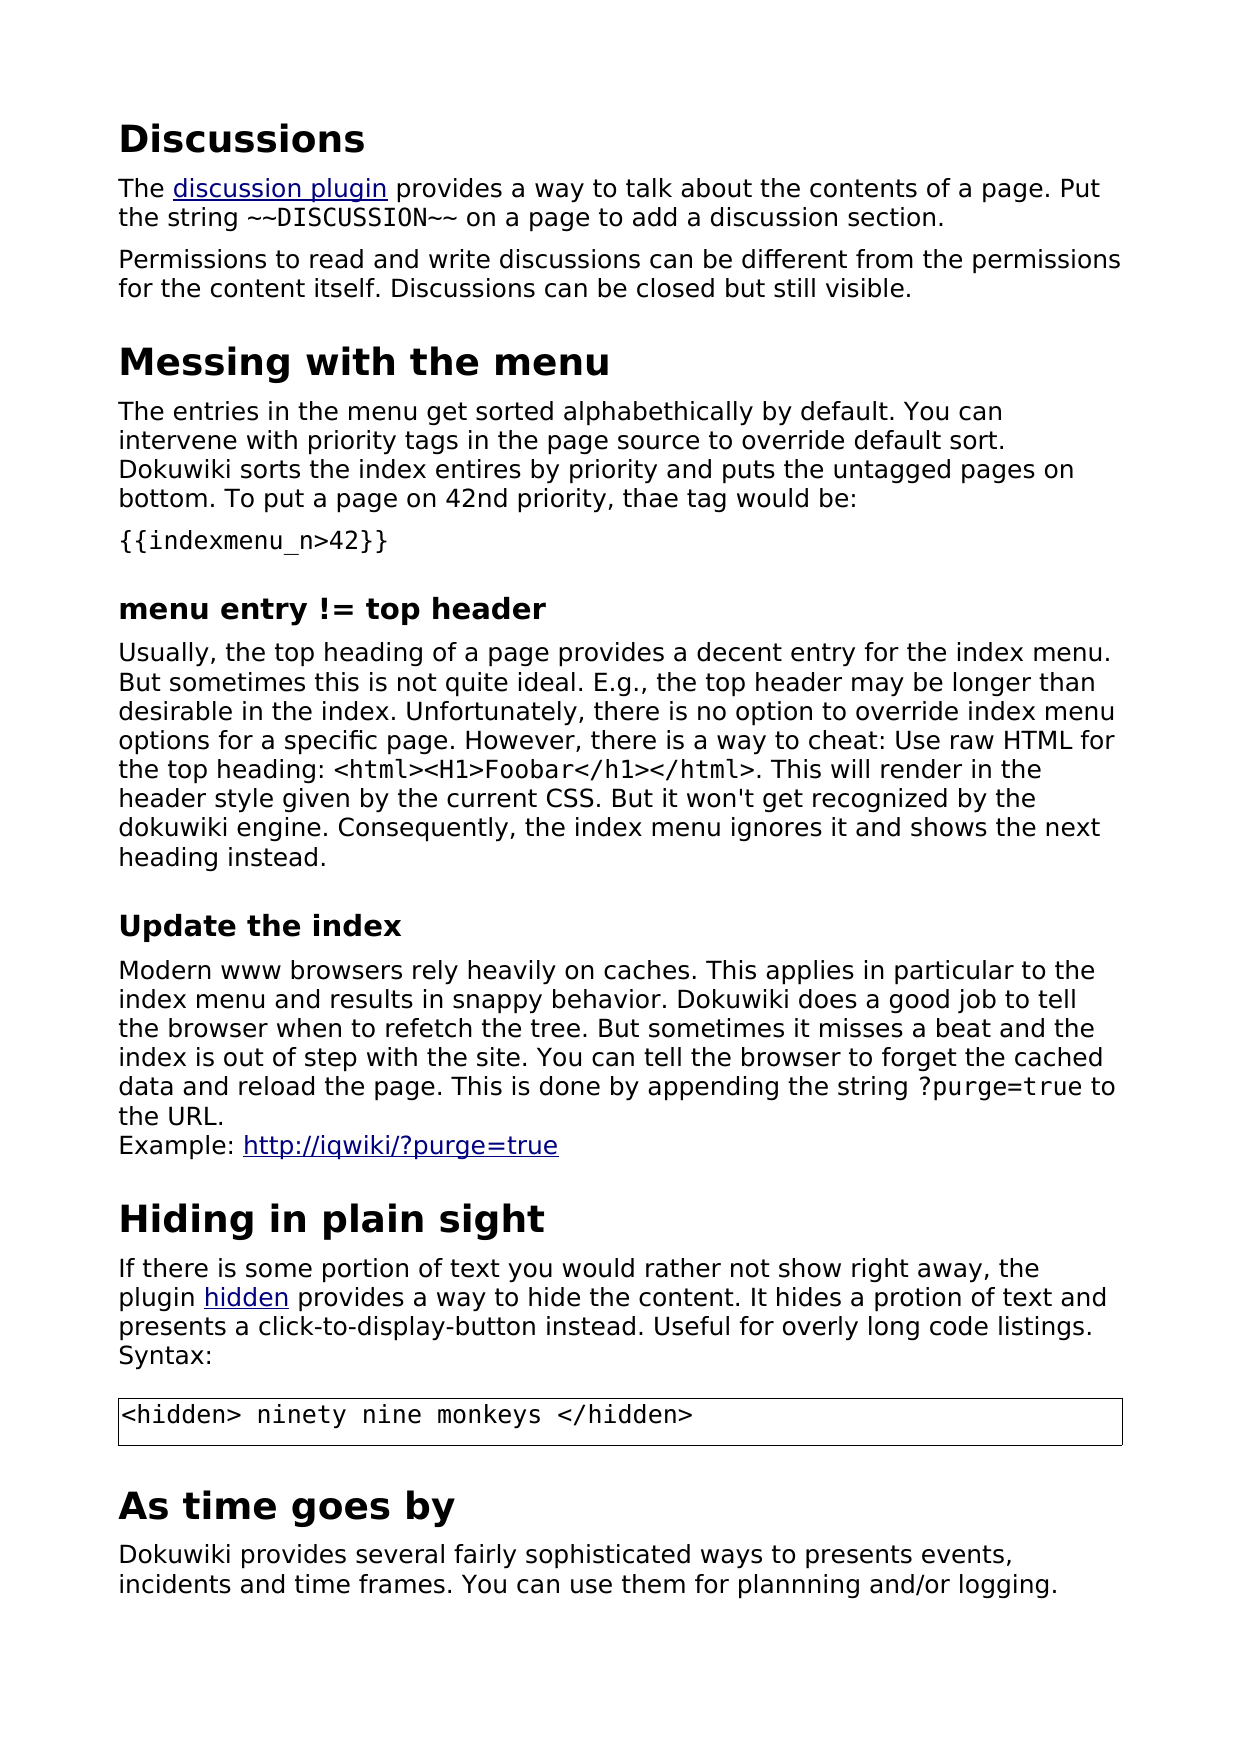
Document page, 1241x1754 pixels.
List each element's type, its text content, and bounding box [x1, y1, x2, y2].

text Usually, the top heading of a page provides a decent entry for the index menu. But sometimes this is not quite ideal. E.g., the top header may be longer than desirable in the index. Unfortunately, there is no option to override index menu options for a specific page. However, there is a way to cheat: Use raw HTML for the top heading: <html><H1>Foobar</h1></html>. This will render in the header style given by the current CSS. But it won't get recognized by the dokuwiki engine. Consequently, the index menu ignores it and shows the next heading instead. [118, 639, 1122, 872]
text Dokuwiki provides several fairly sophisticated ways to presents events, incidents and time frames. You can use them for plannning and/or logging. [118, 1541, 1122, 1599]
subtitle menu entry != top header [118, 592, 1122, 626]
text {{indexmenu_n>42}} [118, 526, 1122, 555]
text Permissions to read and write discussions can be different from the permissions for the content itself. Discussions can be closed but still visible. [118, 245, 1122, 303]
text The entries in the menu get sorted alphabethically by default. You can intervene with priority tags in the page source to override default sort. Dokuwiki sorts the index entires by priority and puts the untagged pages on bottom. To put a page on 42nd priority, thae tag would be: [118, 397, 1122, 514]
subtitle Update the index [118, 909, 1122, 943]
subtitle As time goes by [118, 1484, 1122, 1528]
subtitle Hiding in plain sight [118, 1198, 1122, 1241]
text If there is some portion of text you would rather not show right away, the plugin hidden provides a way to hide the content. It hides a protion of text and presents a click-to-display-button instead. Useful for overly long code listings. Syntax: [118, 1254, 1122, 1370]
subtitle Discussions [118, 118, 1122, 162]
text Modern www browsers rely heavily on caches. This applies in particular to the index menu and results in snappy behavior. Dokuwiki does a good job to tell the browser when to refetch the tree. But sometimes it misses a beat and the index is out of step with the site. You can tell the browser to forget the cached data and reload the page. This is done by appending the string ?purge=true to the URL. Example: http://iqwiki/?purge=true [118, 956, 1122, 1160]
table_header <hidden> ninety nine monkeys </hidden> [119, 1399, 1122, 1444]
text The discussion plugin provides a way to talk about the contents of a page. Put the string ~~DISCUSSION~~ on a page to add a discussion section. [118, 174, 1122, 233]
subtitle Messing with the menu [118, 341, 1122, 384]
